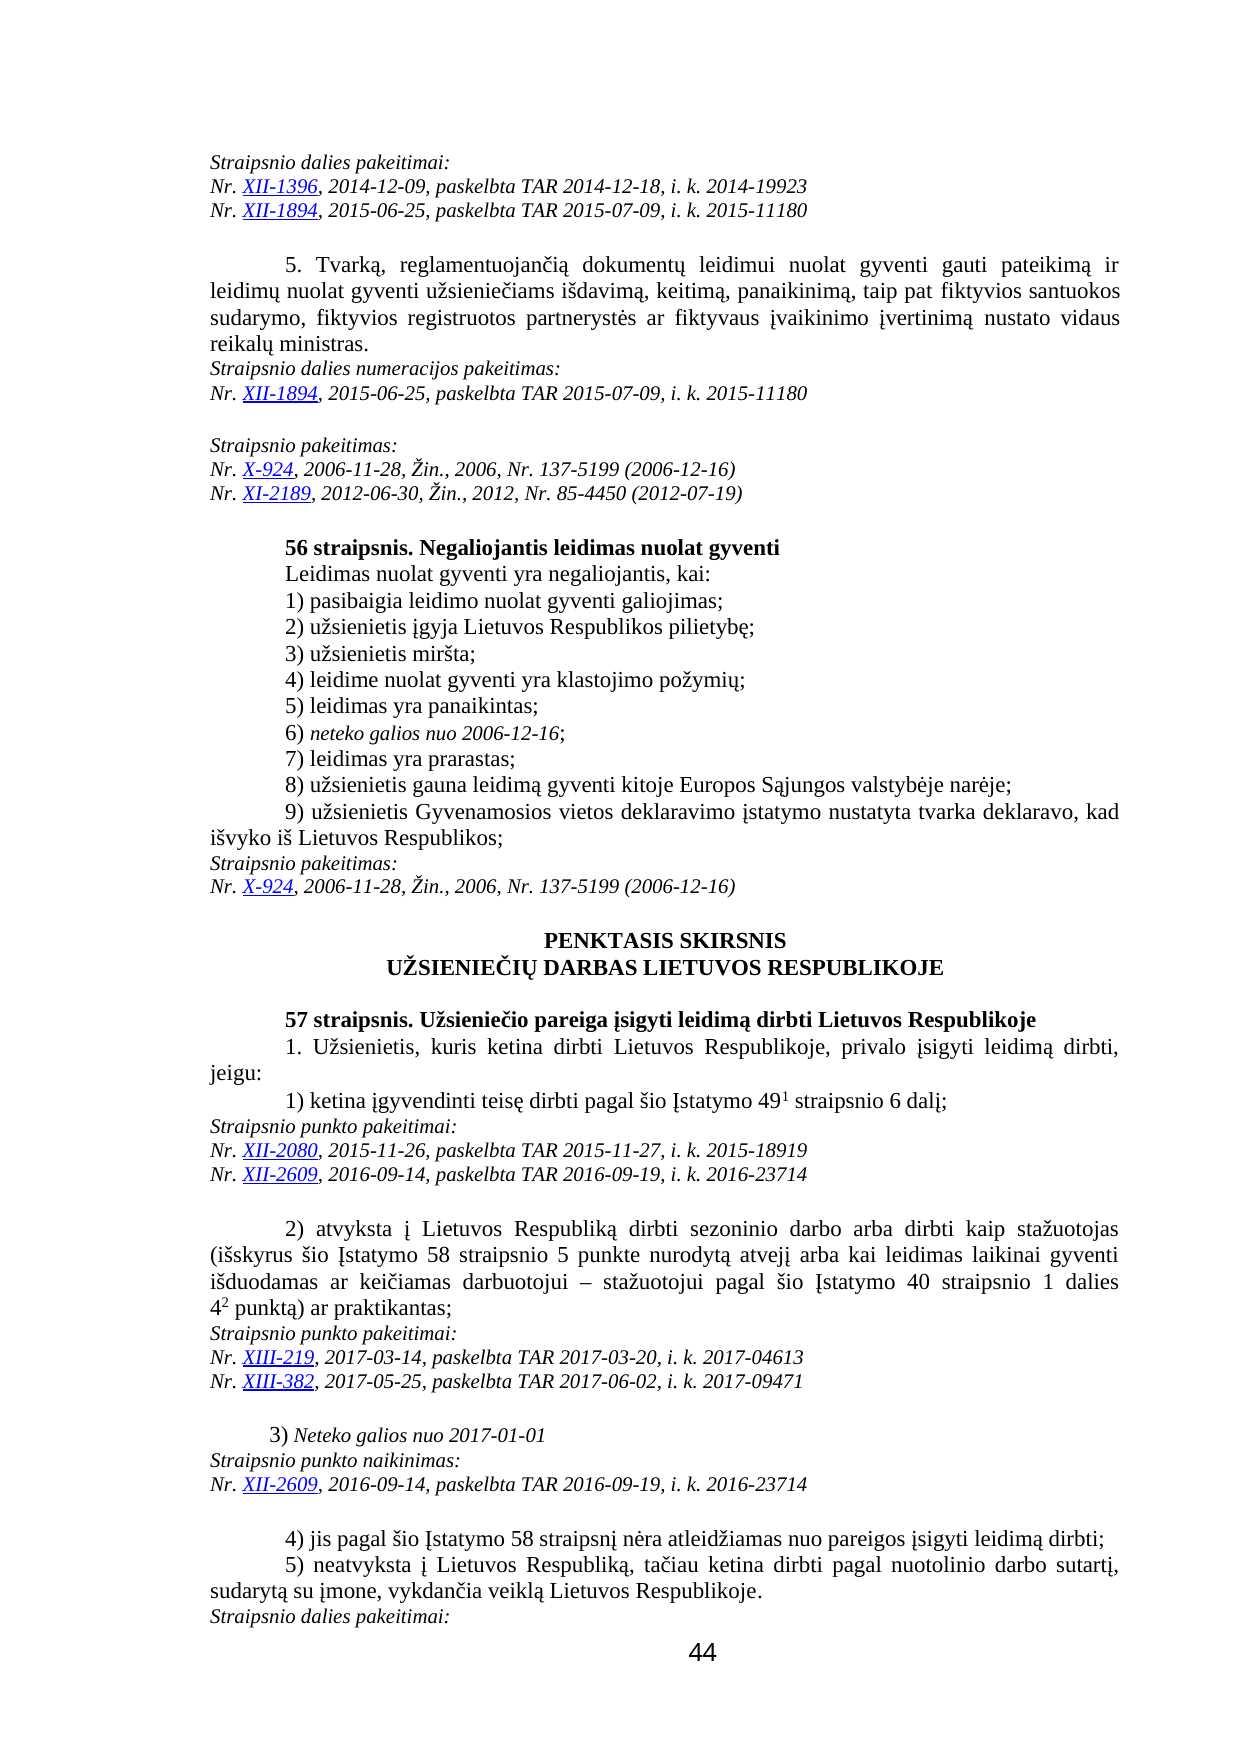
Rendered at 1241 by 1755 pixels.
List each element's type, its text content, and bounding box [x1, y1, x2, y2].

text 1. Užsienietis, kuris ketina dirbti Lietuvos Respublikoje, privalo įsigyti leidimą dirbti, jeigu: [210, 1033, 1120, 1085]
text 57 straipsnis. Užsieniečio pareiga įsigyti leidimą dirbti Lietuvos Respublikoje [210, 1006, 1120, 1033]
text 6) neteko galios nuo 2006-12-16; [210, 719, 1120, 745]
text Nr. XIII-382, 2017-05-25, paskelbta TAR 2017-06-02, i. k. 2017-09471 [210, 1369, 1120, 1393]
text Straipsnio dalies pakeitimai: [210, 150, 1120, 174]
text Nr. XII-1894, 2015-06-25, paskelbta TAR 2015-07-09, i. k. 2015-11180 [210, 198, 1120, 222]
text Nr. XII-2080, 2015-11-26, paskelbta TAR 2015-11-27, i. k. 2015-18919 [210, 1138, 1120, 1162]
text UŽSIENIEČIŲ DARBAS LIETUVOS RESPUBLIKOJE [210, 954, 1120, 980]
text Nr. X-924, 2006-11-28, Žin., 2006, Nr. 137-5199 (2006-12-16) [210, 457, 1120, 481]
text Nr. XIII-219, 2017-03-14, paskelbta TAR 2017-03-20, i. k. 2017-04613 [210, 1344, 1120, 1369]
text Nr. XII-2609, 2016-09-14, paskelbta TAR 2016-09-19, i. k. 2016-23714 [210, 1162, 1120, 1186]
text Straipsnio punkto pakeitimai: [210, 1114, 1120, 1138]
text Leidimas nuolat gyventi yra negaliojantis, kai: [210, 561, 1120, 587]
text Straipsnio dalies pakeitimai: [210, 1604, 1120, 1628]
text Nr. X-924, 2006-11-28, Žin., 2006, Nr. 137-5199 (2006-12-16) [210, 874, 1120, 898]
text Nr. XII-1894, 2015-06-25, paskelbta TAR 2015-07-09, i. k. 2015-11180 [210, 380, 1120, 404]
text 3) užsienietis miršta; [210, 639, 1120, 666]
text Nr. XII-2609, 2016-09-14, paskelbta TAR 2016-09-19, i. k. 2016-23714 [210, 1472, 1120, 1496]
text 9) užsienietis Gyvenamosios vietos deklaravimo įstatymo nustatyta tvarka deklaravo, kad išvyko iš Lietuvos Respublikos; [210, 798, 1120, 850]
text PENKTASIS SKIRSNIS [210, 927, 1120, 954]
text 5) leidimas yra panaikintas; [210, 692, 1120, 719]
text Straipsnio pakeitimas: [210, 850, 1120, 874]
text 8) užsienietis gauna leidimą gyventi kitoje Europos Sąjungos valstybėje narėje; [210, 771, 1120, 798]
text 4) jis pagal šio Įstatymo 58 straipsnį nėra atleidžiamas nuo pareigos įsigyti leidimą dirbti; [210, 1525, 1120, 1551]
text Straipsnio dalies numeracijos pakeitimas: [210, 356, 1120, 380]
text 5) neatvyksta į Lietuvos Respubliką, tačiau ketina dirbti pagal nuotolinio darbo sutartį, sudarytą su įmone, vykdančia veiklą Lietuvos Respublikoje. [210, 1551, 1120, 1604]
text 1) ketina įgyvendinti teisę dirbti pagal šio Įstatymo 491 straipsnio 6 dalį; [210, 1085, 1120, 1114]
text 3) Neteko galios nuo 2017-01-01 [210, 1421, 1120, 1448]
text Straipsnio pakeitimas: [210, 433, 1120, 457]
text 4) leidime nuolat gyventi yra klastojimo požymių; [210, 666, 1120, 692]
text 7) leidimas yra prarastas; [210, 745, 1120, 771]
text Straipsnio punkto naikinimas: [210, 1448, 1120, 1472]
text Straipsnio punkto pakeitimai: [210, 1321, 1120, 1344]
text 2) atvyksta į Lietuvos Respubliką dirbti sezoninio darbo arba dirbti kaip stažuotojas (išskyrus šio Įstatymo 58 straipsnio 5 punkte nurodytą atvejį arba kai leidimas laikinai gyventi išduodamas ar keičiamas darbuotojui – stažuotojui pagal šio Įstatymo 40 straipsnio 1 dalies 42 punktą) ar praktikantas; [210, 1215, 1120, 1321]
text 5. Tvarką, reglamentuojančią dokumentų leidimui nuolat gyventi gauti pateikimą ir leidimų nuolat gyventi užsieniečiams išdavimą, keitimą, panaikinimą, taip pat fiktyvios santuokos sudarymo, fiktyvios registruotos partnerystės ar fiktyvaus įvaikinimo įvertinimą nustato vidaus reikalų ministras. [210, 251, 1120, 356]
text 2) užsienietis įgyja Lietuvos Respublikos pilietybę; [210, 613, 1120, 639]
text 1) pasibaigia leidimo nuolat gyventi galiojimas; [210, 587, 1120, 613]
text Nr. XII-1396, 2014-12-09, paskelbta TAR 2014-12-18, i. k. 2014-19923 [210, 174, 1120, 198]
text 56 straipsnis. Negaliojantis leidimas nuolat gyventi [210, 534, 1120, 561]
text Nr. XI-2189, 2012-06-30, Žin., 2012, Nr. 85-4450 (2012-07-19) [210, 481, 1120, 505]
